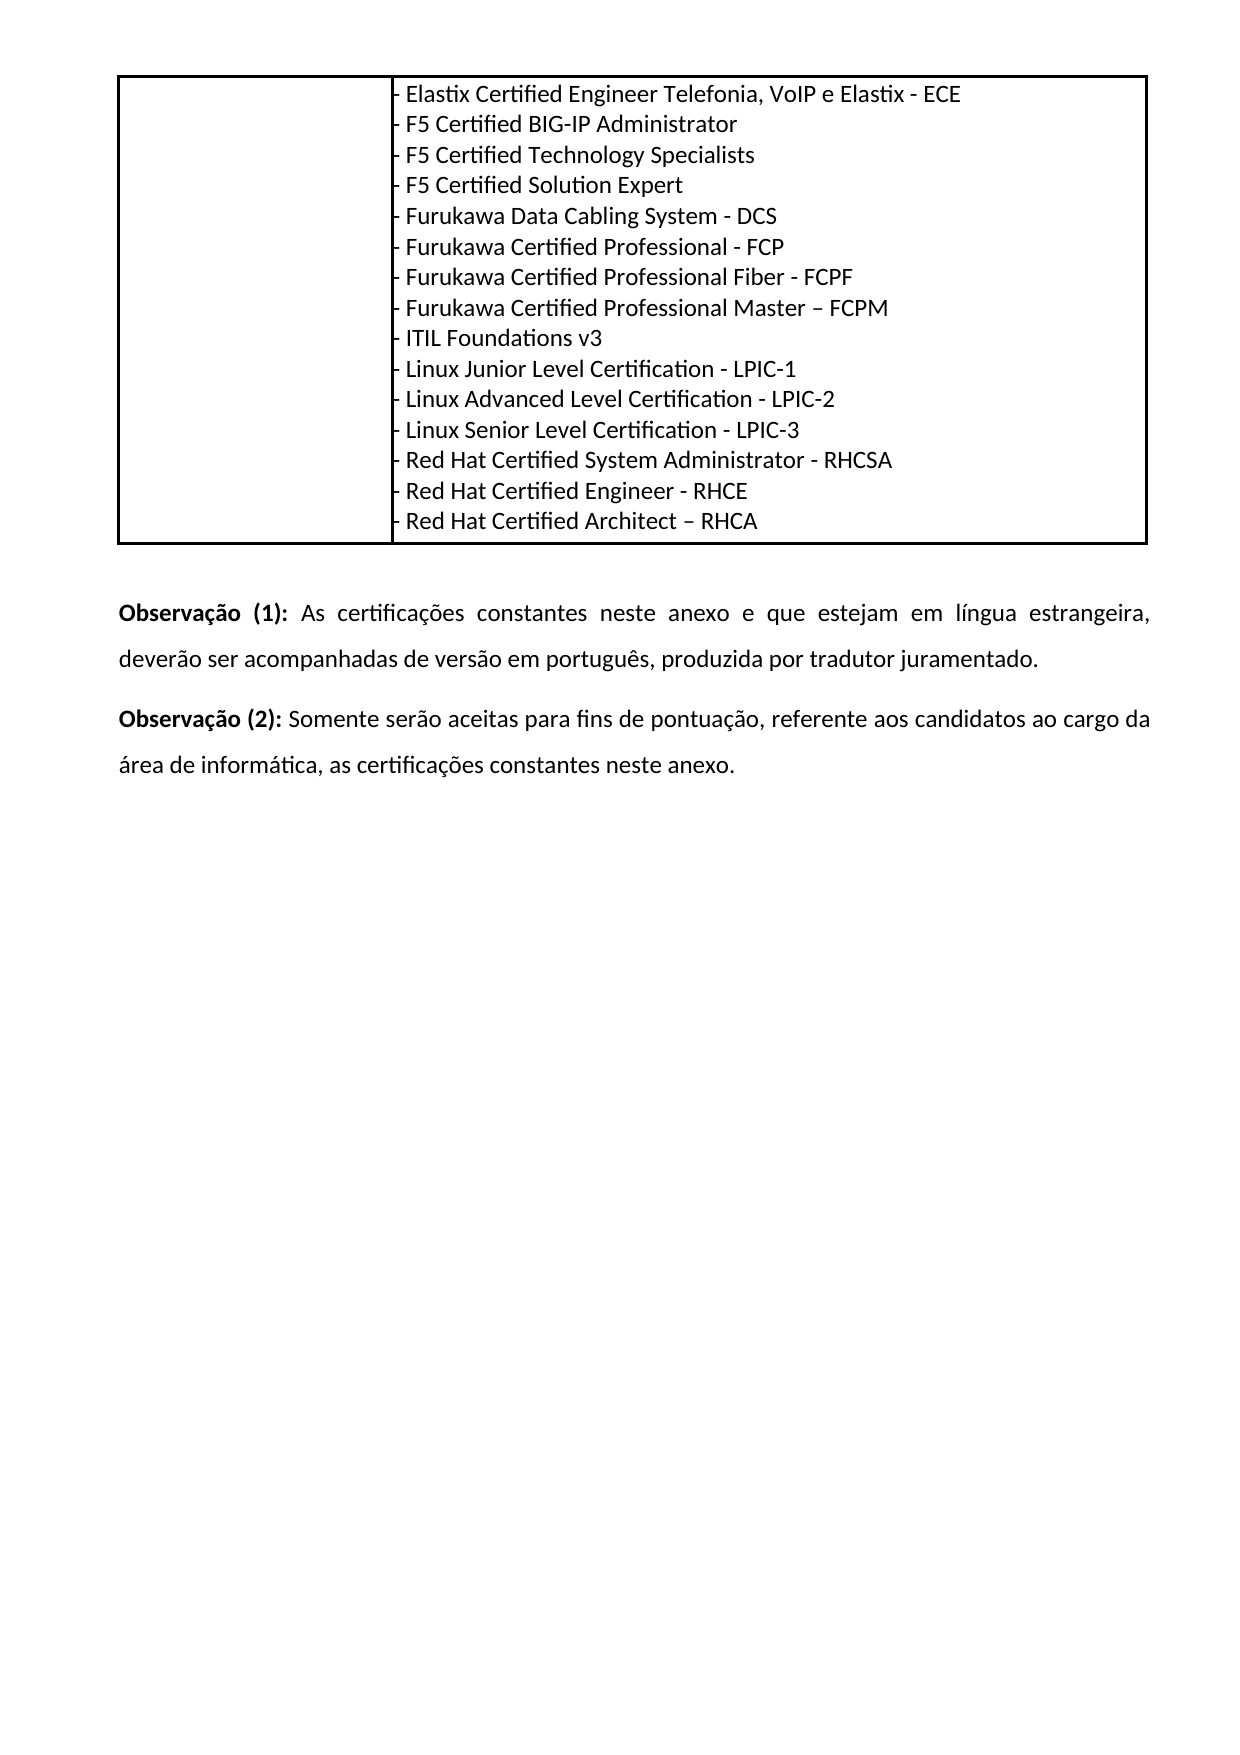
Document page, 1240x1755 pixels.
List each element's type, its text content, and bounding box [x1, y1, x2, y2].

table_cell [120, 78, 391, 542]
text Observação (1): As certificações constantes neste anexo e que estejam em língua estrangeira, deverão ser acompanhadas de versão em português, produzida por tradutor juramentado. [119, 597, 1152, 674]
table_cell - Elastix Certified Engineer Telefonia, VoIP e Elastix - ECE - F5 Certified BIG-IP Administrator - F5 Certified Technology Specialists - F5 Certified Solution Expert - Furukawa Data Cabling System - DCS - Furukawa Certified Professional - FCP - Furukawa Certified Professional Fiber - FCPF - Furukawa Certified Professional Master – FCPM - ITIL Foundations v3 - Linux Junior Level Certification - LPIC-1 - Linux Advanced Level Certification - LPIC-2 - Linux Senior Level Certification - LPIC-3 - Red Hat Certified System Administrator - RHCSA - Red Hat Certified Engineer - RHCE - Red Hat Certified Architect – RHCA [394, 78, 1145, 542]
text Observação (2): Somente serão aceitas para fins de pontuação, referente aos candidatos ao cargo da área de informática, as certificações constantes neste anexo. [119, 703, 1152, 780]
